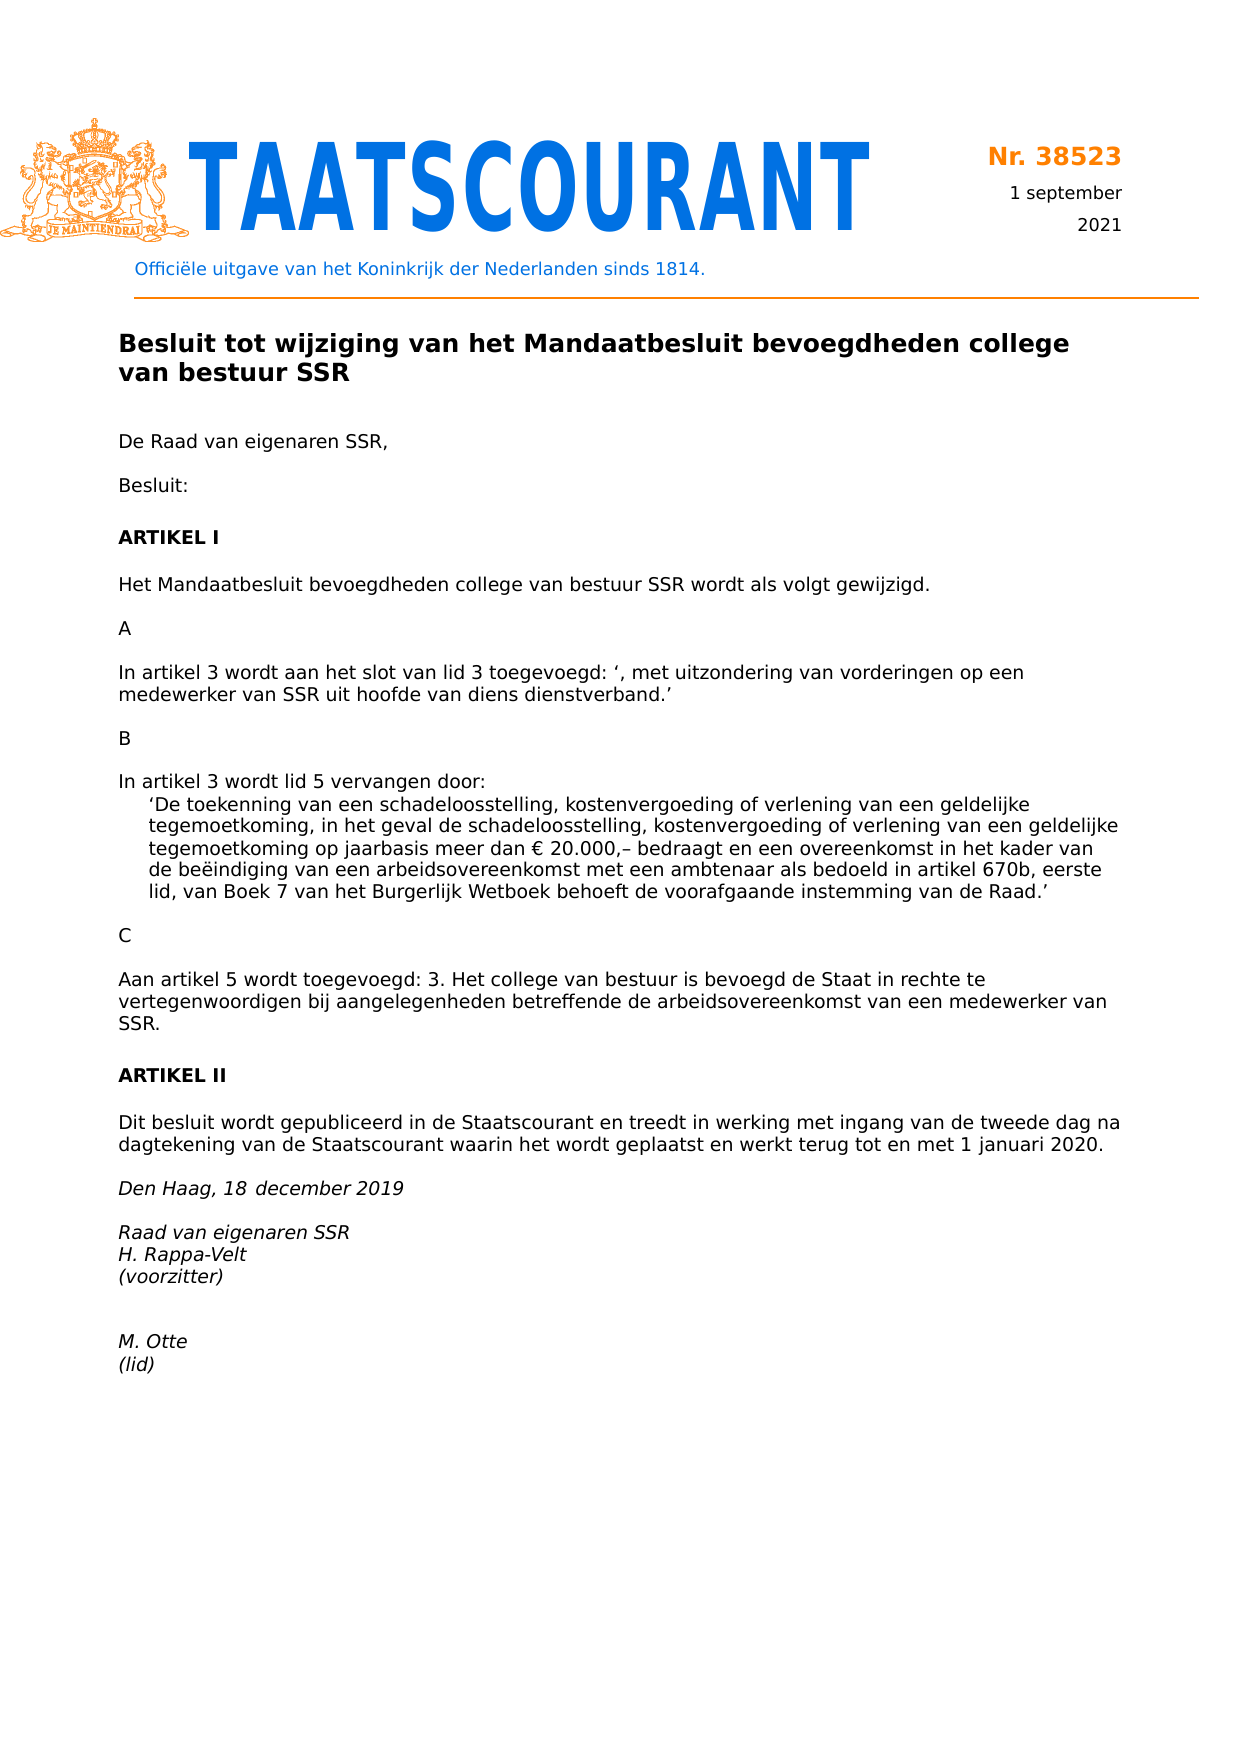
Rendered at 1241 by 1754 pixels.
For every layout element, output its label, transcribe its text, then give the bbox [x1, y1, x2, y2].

text B [118, 728, 1122, 749]
table_cell 1 september [939, 177, 1199, 209]
table_header STAATSCOURANT [134, 118, 939, 259]
text In artikel 3 wordt lid 5 vervangen door: [118, 771, 1122, 793]
text A [118, 618, 1122, 640]
text Raad van eigenaren SSR H. Rappa-Velt (voorzitter) [118, 1222, 1122, 1288]
text M. Otte (lid) [118, 1309, 1122, 1375]
text In artikel 3 wordt aan het slot van lid 3 toegevoegd: ‘, met uitzondering van vorderingen op een medewerker van SSR uit hoofde van diens dienstverband.’ [118, 662, 1122, 706]
table_cell Officiële uitgave van het Koninkrijk der Nederlanden sinds 1814. [134, 259, 1199, 297]
table_header Nr. 38523 [939, 118, 1199, 177]
table_cell 2021 [939, 209, 1199, 259]
text De Raad van eigenaren SSR, [118, 431, 1122, 453]
table_header [0, 242, 134, 297]
text ‘De toekenning van een schadeloosstelling, kostenvergoeding of verlening van een geldelijke tegemoetkoming, in het geval de schadeloosstelling, kostenvergoeding of verlening van een geldelijke tegemoetkoming op jaarbasis meer dan € 20.000,– bedraagt en een overeenkomst in het kader van de beëindiging van een arbeidsovereenkomst met een ambtenaar als bedoeld in artikel 670b, eerste lid, van Boek 7 van het Burgerlijk Wetboek behoeft de voorafgaande instemming van de Raad.’ [148, 793, 1122, 903]
subtitle Besluit tot wijziging van het Mandaatbesluit bevoegdheden college van bestuur SSR [118, 329, 1122, 387]
text Aan artikel 5 wordt toegevoegd: 3. Het college van bestuur is bevoegd de Staat in rechte te vertegenwoordigen bij aangelegenheden betreffende de arbeidsovereenkomst van een medewerker van SSR. [118, 969, 1122, 1035]
subtitle ARTIKEL II [118, 1065, 1122, 1087]
text Dit besluit wordt gepubliceerd in de Staatscourant en treedt in werking met ingang van de tweede dag na dagtekening van de Staatscourant waarin het wordt geplaatst en werkt terug tot en met 1 januari 2020. [118, 1112, 1122, 1156]
text Besluit: [118, 475, 1122, 497]
text Den Haag, 18 december 2019 [118, 1178, 1122, 1200]
picture [0, 118, 189, 242]
text C [118, 925, 1122, 947]
text Het Mandaatbesluit bevoegdheden college van bestuur SSR wordt als volgt gewijzigd. [118, 574, 1122, 596]
subtitle ARTIKEL I [118, 527, 1122, 549]
